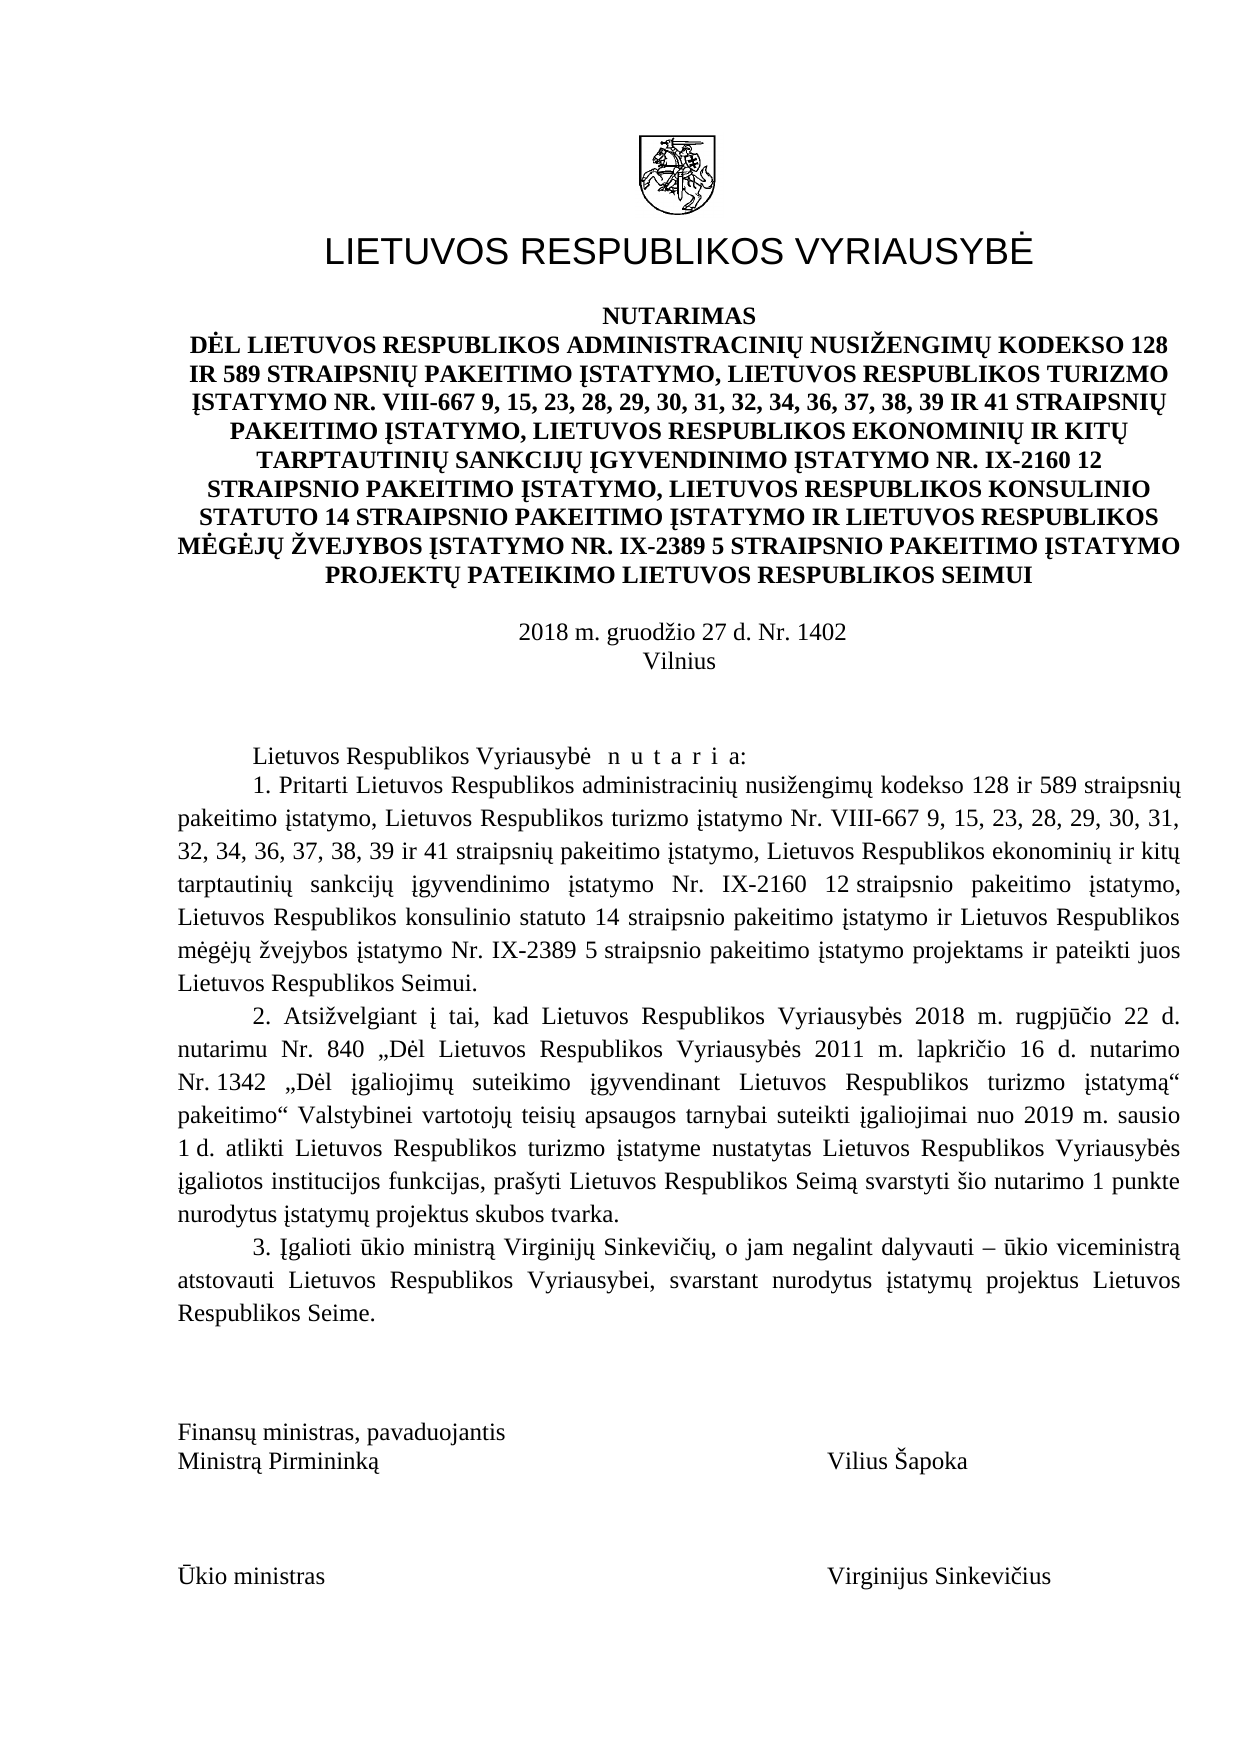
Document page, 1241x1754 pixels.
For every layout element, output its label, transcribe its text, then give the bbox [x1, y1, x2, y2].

text 3. Įgalioti ūkio ministrą Virginijų Sinkevičių, o jam negalint dalyvauti – ūkio viceministrą atstovauti Lietuvos Respublikos Vyriausybei, svarstant nurodytus įstatymų projektus Lietuvos Respublikos Seime. [177, 1232, 1181, 1327]
text Lietuvos Respublikos Vyriausybė [177, 229, 1181, 272]
text nutarimas [177, 301, 1181, 330]
text 2. Atsižvelgiant į tai, kad Lietuvos Respublikos Vyriausybės 2018 m. rugpjūčio 22 d. nutarimu Nr. 840 „Dėl Lietuvos Respublikos Vyriausybės 2011 m. lapkričio 16 d. nutarimo Nr. 1342 „Dėl įgaliojimų suteikimo įgyvendinant Lietuvos Respublikos turizmo įstatymą“ pakeitimo“ Valstybinei vartotojų teisių apsaugos tarnybai suteikti įgaliojimai nuo 2019 m. sausio 1 d. atlikti Lietuvos Respublikos turizmo įstatyme nustatytas Lietuvos Respublikos Vyriausybės įgaliotos institucijos funkcijas, prašyti Lietuvos Respublikos Seimą svarstyti šio nutarimo 1 punkte nurodytus įstatymų projektus skubos tvarka. [177, 1001, 1181, 1228]
text Ministrą Pirmininką Vilius Šapoka [177, 1446, 1181, 1475]
text 2018 m. gruodžio 27 d. Nr. 1402 [177, 617, 1181, 646]
text DĖL LIETUVOS RESPUBLIKOS ADMINISTRACINIŲ NUSIŽENGIMŲ KODEKSO 128 IR 589 STRAIPSNIŲ PAKEITIMO ĮSTATYMO, LIETUVOS RESPUBLIKOS TURIZMO ĮSTATYMO NR. VIII-667 9, 15, 23, 28, 29, 30, 31, 32, 34, 36, 37, 38, 39 IR 41 STRAIPSNIŲ PAKEITIMO ĮSTATYMO, LIETUVOS RESPUBLIKOS EKONOMINIŲ IR KITŲ TARPTAUTINIŲ SANKCIJŲ ĮGYVENDINIMO ĮSTATYMO NR. IX-2160 12 STRAIPSNIO PAKEITIMO ĮSTATYMO, LIETUVOS RESPUBLIKOS KONSULINIO STATUTO 14 STRAIPSNIO PAKEITIMO ĮSTATYMO IR LIETUVOS RESPUBLIKOS MĖGĖJŲ ŽVEJYBOS ĮSTATYMO NR. IX-2389 5 STRAIPSNIO PAKEITIMO ĮSTATYMO PROJEKTŲ PATEIKIMO LIETUVOS RESPUBLIKOS SEIMUI [177, 330, 1181, 589]
text Finansų ministras, pavaduojantis [177, 1417, 1181, 1446]
text Lietuvos Respublikos Vyriausybė nutaria: [177, 732, 1181, 770]
text Ūkio ministras Virginijus Sinkevičius [177, 1561, 1181, 1590]
text Vilnius [177, 646, 1181, 675]
text 1. Pritarti Lietuvos Respublikos administracinių nusižengimų kodekso 128 ir 589 straipsnių pakeitimo įstatymo, Lietuvos Respublikos turizmo įstatymo Nr. VIII-667 9, 15, 23, 28, 29, 30, 31, 32, 34, 36, 37, 38, 39 ir 41 straipsnių pakeitimo įstatymo, Lietuvos Respublikos ekonominių ir kitų tarptautinių sankcijų įgyvendinimo įstatymo Nr. IX-2160 12 straipsnio pakeitimo įstatymo, Lietuvos Respublikos konsulinio statuto 14 straipsnio pakeitimo įstatymo ir Lietuvos Respublikos mėgėjų žvejybos įstatymo Nr. IX-2389 5 straipsnio pakeitimo įstatymo projektams ir pateikti juos Lietuvos Respublikos Seimui. [177, 770, 1181, 997]
